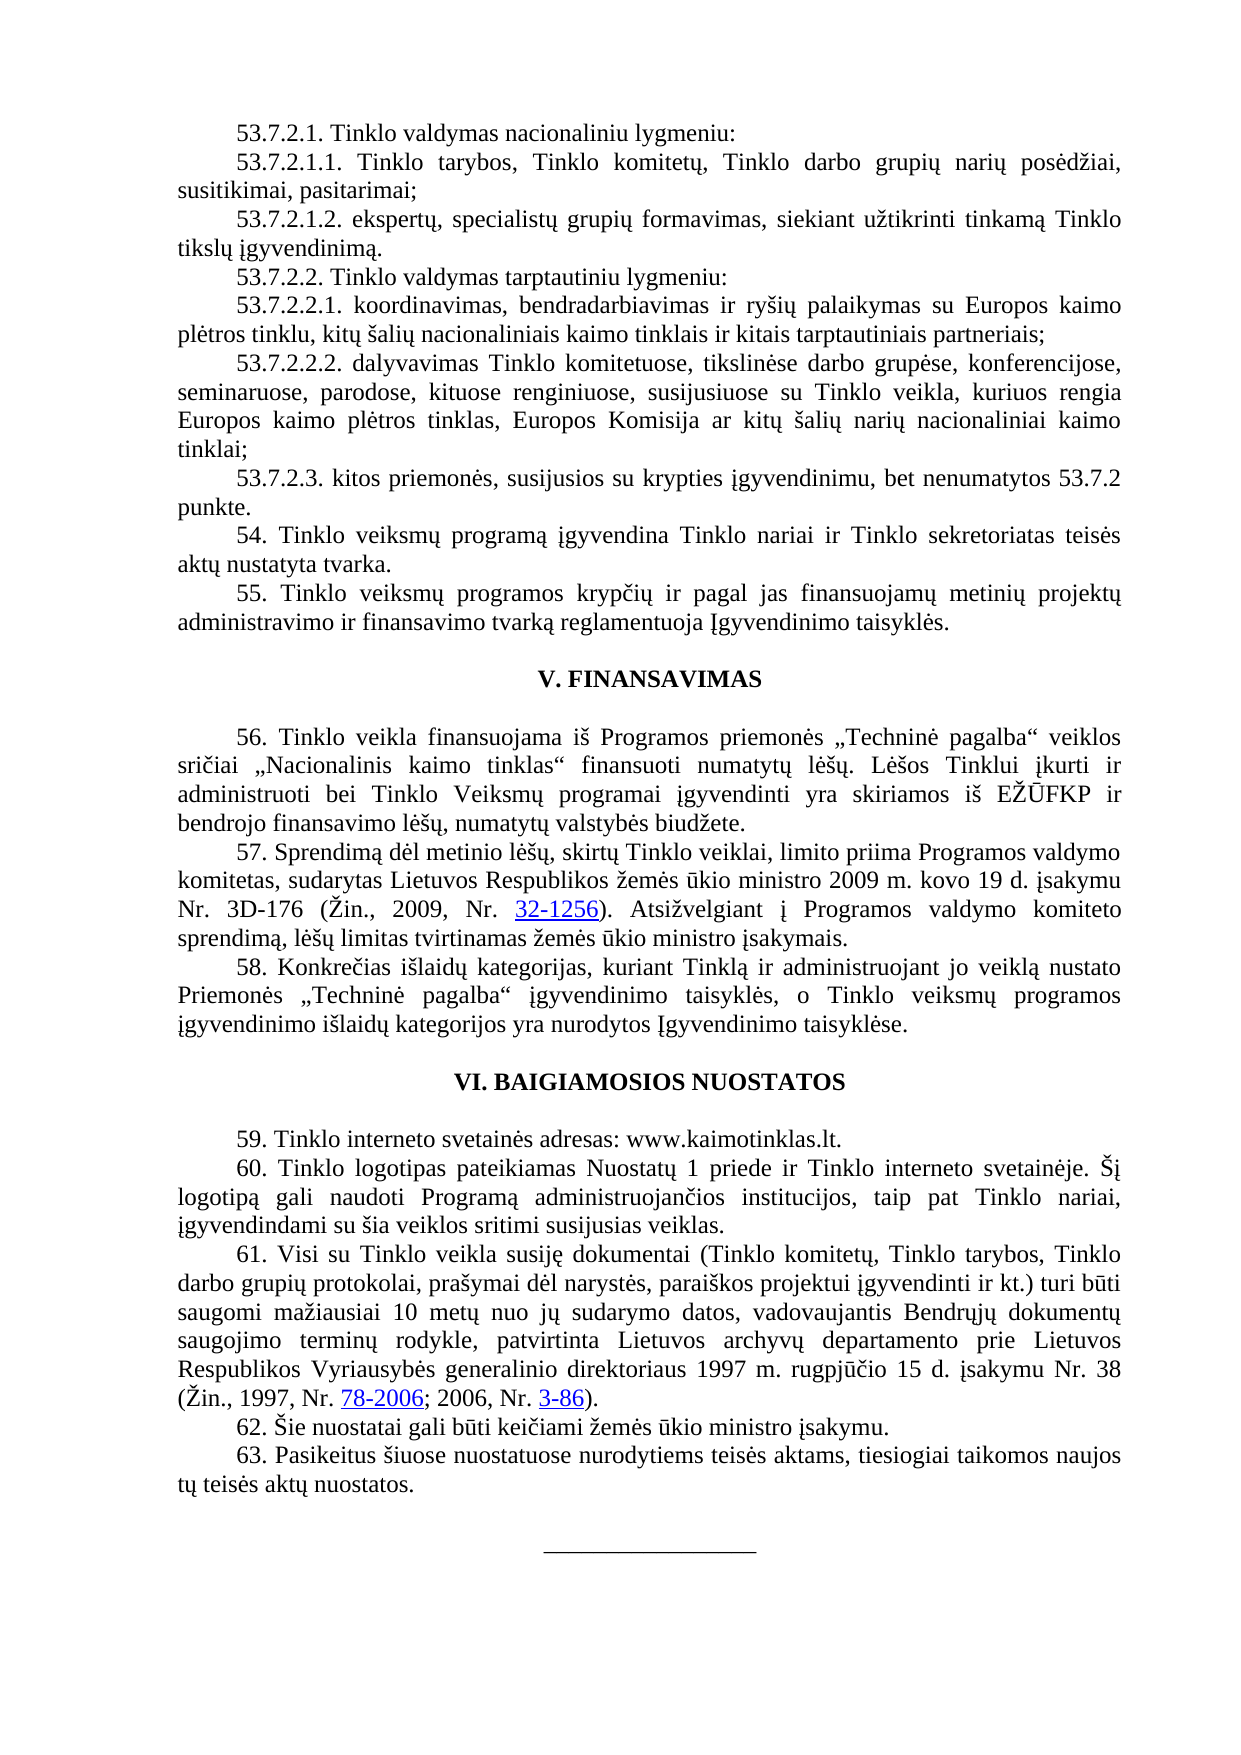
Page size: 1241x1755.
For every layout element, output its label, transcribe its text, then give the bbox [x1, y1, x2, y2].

text _________________ [177, 1527, 1122, 1556]
text 57. Sprendimą dėl metinio lėšų, skirtų Tinklo veiklai, limito priima Programos valdymo komitetas, sudarytas Lietuvos Respublikos žemės ūkio ministro 2009 m. kovo 19 d. įsakymu Nr. 3D-176 (Žin., 2009, Nr. 32-1256). Atsižvelgiant į Programos valdymo komiteto sprendimą, lėšų limitas tvirtinamas žemės ūkio ministro įsakymais. [177, 837, 1122, 952]
text 62. Šie nuostatai gali būti keičiami žemės ūkio ministro įsakymu. [177, 1412, 1122, 1441]
text 53.7.2.2. Tinklo valdymas tarptautiniu lygmeniu: [177, 262, 1122, 291]
text VI. BAIGIAMOSIOS NUOSTATOS [177, 1067, 1122, 1096]
text 53.7.2.2.2. dalyvavimas Tinklo komitetuose, tikslinėse darbo grupėse, konferencijose, seminaruose, parodose, kituose renginiuose, susijusiuose su Tinklo veikla, kuriuos rengia Europos kaimo plėtros tinklas, Europos Komisija ar kitų šalių narių nacionaliniai kaimo tinklai; [177, 348, 1122, 463]
text V. FINANSAVIMAS [177, 664, 1122, 693]
text 53.7.2.1. Tinklo valdymas nacionaliniu lygmeniu: [177, 118, 1122, 147]
text 54. Tinklo veiksmų programą įgyvendina Tinklo nariai ir Tinklo sekretoriatas teisės aktų nustatyta tvarka. [177, 521, 1122, 578]
text 53.7.2.1.2. ekspertų, specialistų grupių formavimas, siekiant užtikrinti tinkamą Tinklo tikslų įgyvendinimą. [177, 204, 1122, 262]
text 53.7.2.2.1. koordinavimas, bendradarbiavimas ir ryšių palaikymas su Europos kaimo plėtros tinklu, kitų šalių nacionaliniais kaimo tinklais ir kitais tarptautiniais partneriais; [177, 291, 1122, 348]
text 60. Tinklo logotipas pateikiamas Nuostatų 1 priede ir Tinklo interneto svetainėje. Šį logotipą gali naudoti Programą administruojančios institucijos, taip pat Tinklo nariai, įgyvendindami su šia veiklos sritimi susijusias veiklas. [177, 1153, 1122, 1239]
text 58. Konkrečias išlaidų kategorijas, kuriant Tinklą ir administruojant jo veiklą nustato Priemonės „Techninė pagalba“ įgyvendinimo taisyklės, o Tinklo veiksmų programos įgyvendinimo išlaidų kategorijos yra nurodytos Įgyvendinimo taisyklėse. [177, 952, 1122, 1038]
text 56. Tinklo veikla finansuojama iš Programos priemonės „Techninė pagalba“ veiklos sričiai „Nacionalinis kaimo tinklas“ finansuoti numatytų lėšų. Lėšos Tinklui įkurti ir administruoti bei Tinklo Veiksmų programai įgyvendinti yra skiriamos iš EŽŪFKP ir bendrojo finansavimo lėšų, numatytų valstybės biudžete. [177, 722, 1122, 837]
text 55. Tinklo veiksmų programos krypčių ir pagal jas finansuojamų metinių projektų administravimo ir finansavimo tvarką reglamentuoja Įgyvendinimo taisyklės. [177, 578, 1122, 636]
text 53.7.2.3. kitos priemonės, susijusios su krypties įgyvendinimu, bet nenumatytos 53.7.2 punkte. [177, 463, 1122, 521]
text 53.7.2.1.1. Tinklo tarybos, Tinklo komitetų, Tinklo darbo grupių narių posėdžiai, susitikimai, pasitarimai; [177, 147, 1122, 204]
text 61. Visi su Tinklo veikla susiję dokumentai (Tinklo komitetų, Tinklo tarybos, Tinklo darbo grupių protokolai, prašymai dėl narystės, paraiškos projektui įgyvendinti ir kt.) turi būti saugomi mažiausiai 10 metų nuo jų sudarymo datos, vadovaujantis Bendrųjų dokumentų saugojimo terminų rodykle, patvirtinta Lietuvos archyvų departamento prie Lietuvos Respublikos Vyriausybės generalinio direktoriaus 1997 m. rugpjūčio 15 d. įsakymu Nr. 38 (Žin., 1997, Nr. 78-2006; 2006, Nr. 3-86). [177, 1239, 1122, 1412]
text 63. Pasikeitus šiuose nuostatuose nurodytiems teisės aktams, tiesiogiai taikomos naujos tų teisės aktų nuostatos. [177, 1441, 1122, 1498]
text 59. Tinklo interneto svetainės adresas: www.kaimotinklas.lt. [177, 1124, 1122, 1153]
